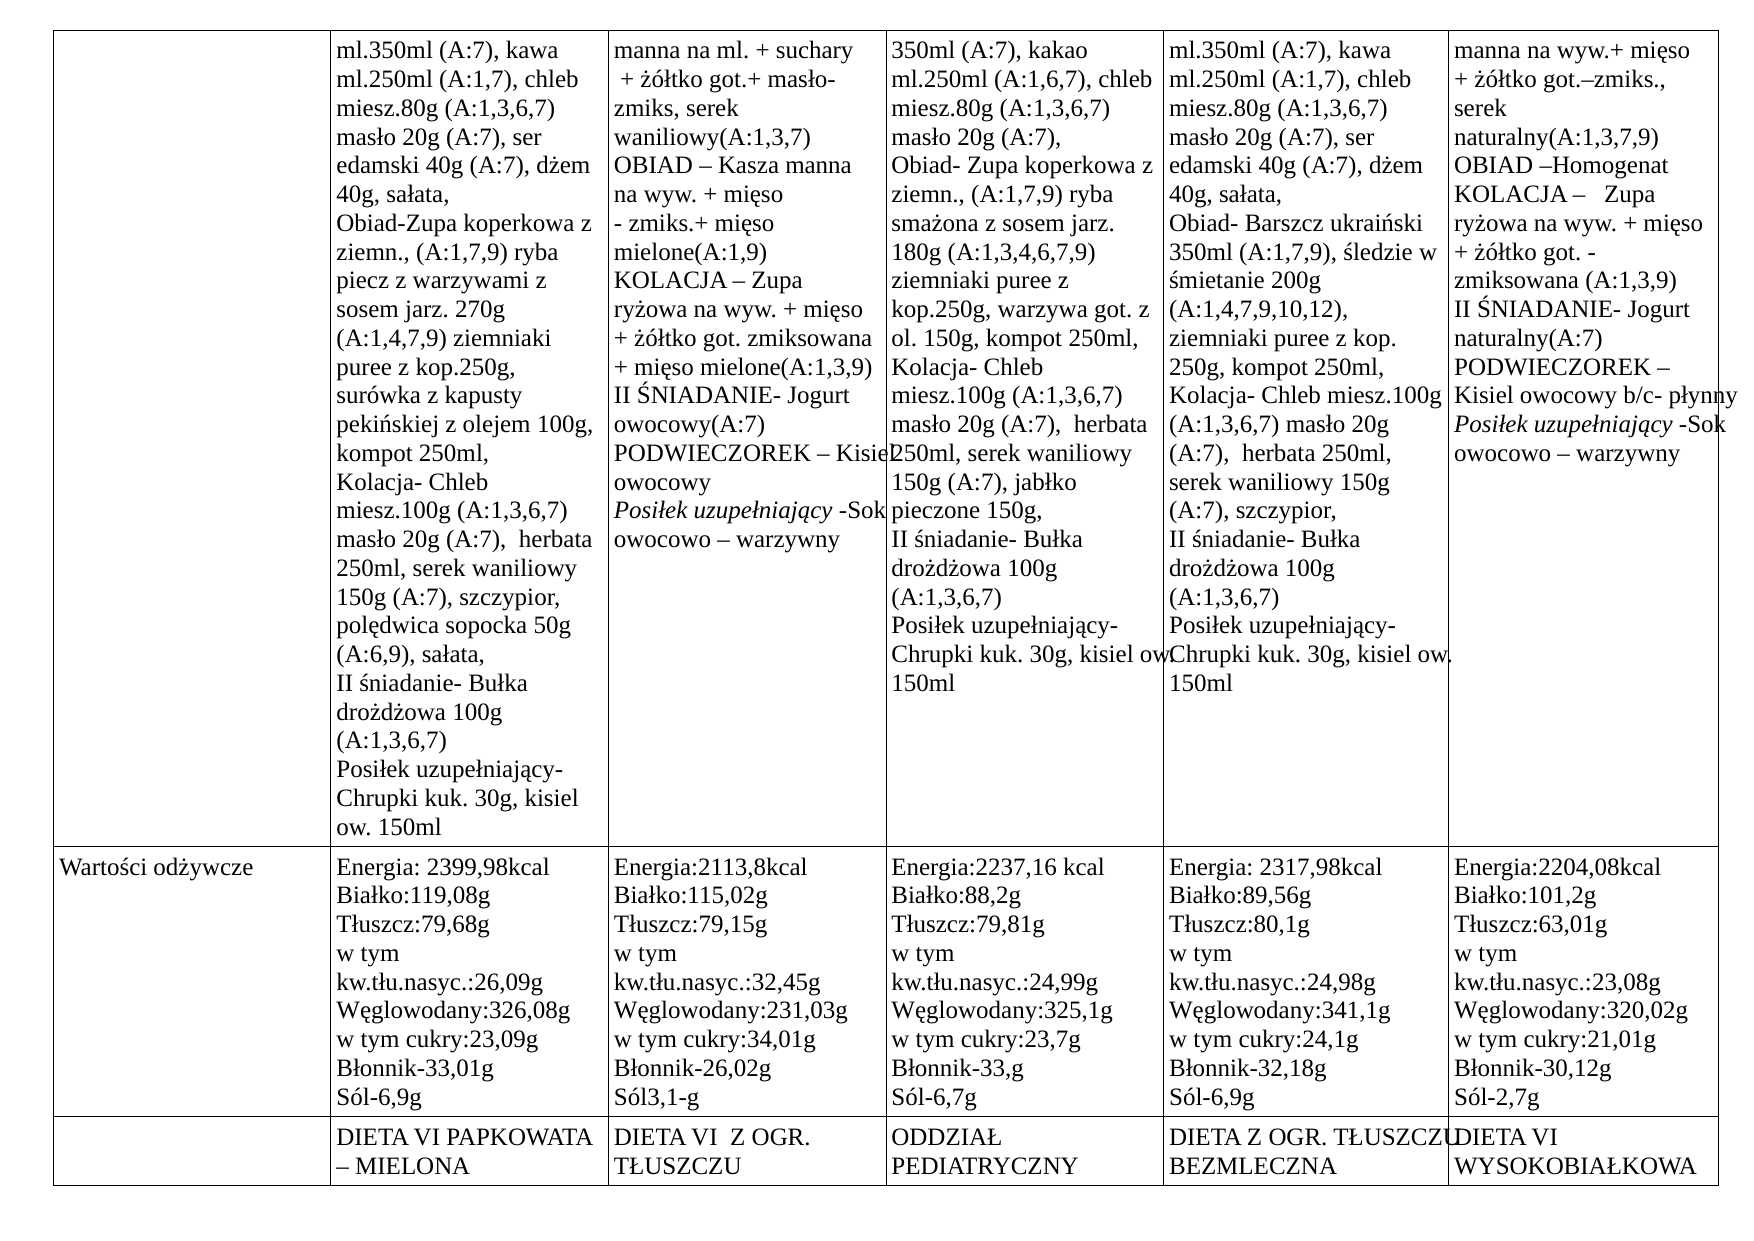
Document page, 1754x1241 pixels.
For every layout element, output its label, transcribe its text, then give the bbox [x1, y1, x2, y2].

table_cell ODDZIAŁ PEDIATRYCZNY [887, 1117, 1163, 1185]
table_cell Energia:2204,08kcal Białko:101,2g Tłuszcz:63,01g w tym kw.tłu.nasyc.:23,08g Węglowodany:320,02g w tym cukry:21,01g Błonnik-30,12g Sól-2,7g [1449, 847, 1718, 1116]
table_cell Energia: 2399,98kcal Białko:119,08g Tłuszcz:79,68g w tym kw.tłu.nasyc.:26,09g Węglowodany:326,08g w tym cukry:23,09g Błonnik-33,01g Sól-6,9g [331, 847, 608, 1116]
table_cell Wartości odżywcze [54, 847, 330, 1116]
table_cell Energia:2113,8kcal Białko:115,02g Tłuszcz:79,15g w tym kw.tłu.nasyc.:32,45g Węglowodany:231,03g w tym cukry:34,01g Błonnik-26,02g Sól3,1-g [609, 847, 886, 1116]
table_cell Energia: 2317,98kcal Białko:89,56g Tłuszcz:80,1g w tym kw.tłu.nasyc.:24,98g Węglowodany:341,1g w tym cukry:24,1g Błonnik-32,18g Sól-6,9g [1164, 847, 1448, 1116]
table_cell DIETA VI Z OGR. TŁUSZCZU [609, 1117, 886, 1185]
table_cell ml.350ml (A:7), kawa ml.250ml (A:1,7), chleb miesz.80g (A:1,3,6,7) masło 20g (A:7), ser edamski 40g (A:7), dżem 40g, sałata, Obiad-Zupa koperkowa z ziemn., (A:1,7,9) ryba piecz z warzywami z sosem jarz. 270g (A:1,4,7,9) ziemniaki puree z kop.250g, surówka z kapusty pekińskiej z olejem 100g, kompot 250ml, Kolacja- Chleb miesz.100g (A:1,3,6,7) masło 20g (A:7), herbata 250ml, serek waniliowy 150g (A:7), szczypior, polędwica sopocka 50g (A:6,9), sałata, II śniadanie- Bułka drożdżowa 100g (A:1,3,6,7) Posiłek uzupełniający- Chrupki kuk. 30g, kisiel ow. 150ml [331, 31, 608, 846]
table_cell ŚNIADANIE -Kasza manna na wyw.+ mięso + żółtko got.–zmiks., serek naturalny(A:1,3,7,9) OBIAD –Homogenat KOLACJA – Zupa ryżowa na wyw. + mięso + żółtko got. - zmiksowana (A:1,3,9) II ŚNIADANIE- Jogurt naturalny(A:7) PODWIECZOREK – Kisiel owocowy b/c- płynny Posiłek uzupełniający -Sok owocowo – warzywny [1449, 31, 1718, 846]
table_cell DIETA VI WYSOKOBIAŁKOWA [1449, 1117, 1718, 1185]
table_cell Energia:2237,16 kcal Białko:88,2g Tłuszcz:79,81g w tym kw.tłu.nasyc.:24,99g Węglowodany:325,1g w tym cukry:23,7g Błonnik-33,g Sól-6,7g [887, 847, 1163, 1116]
table_cell ŚNIADANIE – Kasza manna na ml. + suchary + żółtko got.+ masło-zmiks, serek waniliowy(A:1,3,7) OBIAD – Kasza manna na wyw. + mięso - zmiks.+ mięso mielone(A:1,9) KOLACJA – Zupa ryżowa na wyw. + mięso + żółtko got. zmiksowana + mięso mielone(A:1,3,9) II ŚNIADANIE- Jogurt owocowy(A:7) PODWIECZOREK – Kisiel owocowy Posiłek uzupełniający -Sok owocowo – warzywny [609, 31, 886, 846]
table_cell [54, 1117, 330, 1185]
table_cell DIETA Z OGR. TŁUSZCZU BEZMLECZNA [1164, 1117, 1448, 1185]
table_cell DIETA VI PAPKOWATA – MIELONA [331, 1117, 608, 1185]
table_cell Śniadanie- Ryż na ml. 350ml (A:7), kakao ml.250ml (A:1,6,7), chleb miesz.80g (A:1,3,6,7) masło 20g (A:7), Obiad- Zupa koperkowa z ziemn., (A:1,7,9) ryba smażona z sosem jarz. 180g (A:1,3,4,6,7,9) ziemniaki puree z kop.250g, warzywa got. z ol. 150g, kompot 250ml, Kolacja- Chleb miesz.100g (A:1,3,6,7) masło 20g (A:7), herbata 250ml, serek waniliowy 150g (A:7), jabłko pieczone 150g, II śniadanie- Bułka drożdżowa 100g (A:1,3,6,7) Posiłek uzupełniający- Chrupki kuk. 30g, kisiel ow. 150ml [887, 31, 1163, 846]
table_cell Śniadanie- Ryż na ml.350ml (A:7), kawa ml.250ml (A:1,7), chleb miesz.80g (A:1,3,6,7) masło 20g (A:7), ser edamski 40g (A:7), dżem 40g, sałata, Obiad- Barszcz ukraiński 350ml (A:1,7,9), śledzie w śmietanie 200g (A:1,4,7,9,10,12), ziemniaki puree z kop. 250g, kompot 250ml, Kolacja- Chleb miesz.100g (A:1,3,6,7) masło 20g (A:7), herbata 250ml, serek waniliowy 150g (A:7), szczypior, II śniadanie- Bułka drożdżowa 100g (A:1,3,6,7) Posiłek uzupełniający- Chrupki kuk. 30g, kisiel ow. 150ml [1164, 31, 1448, 846]
table_cell [54, 31, 330, 846]
